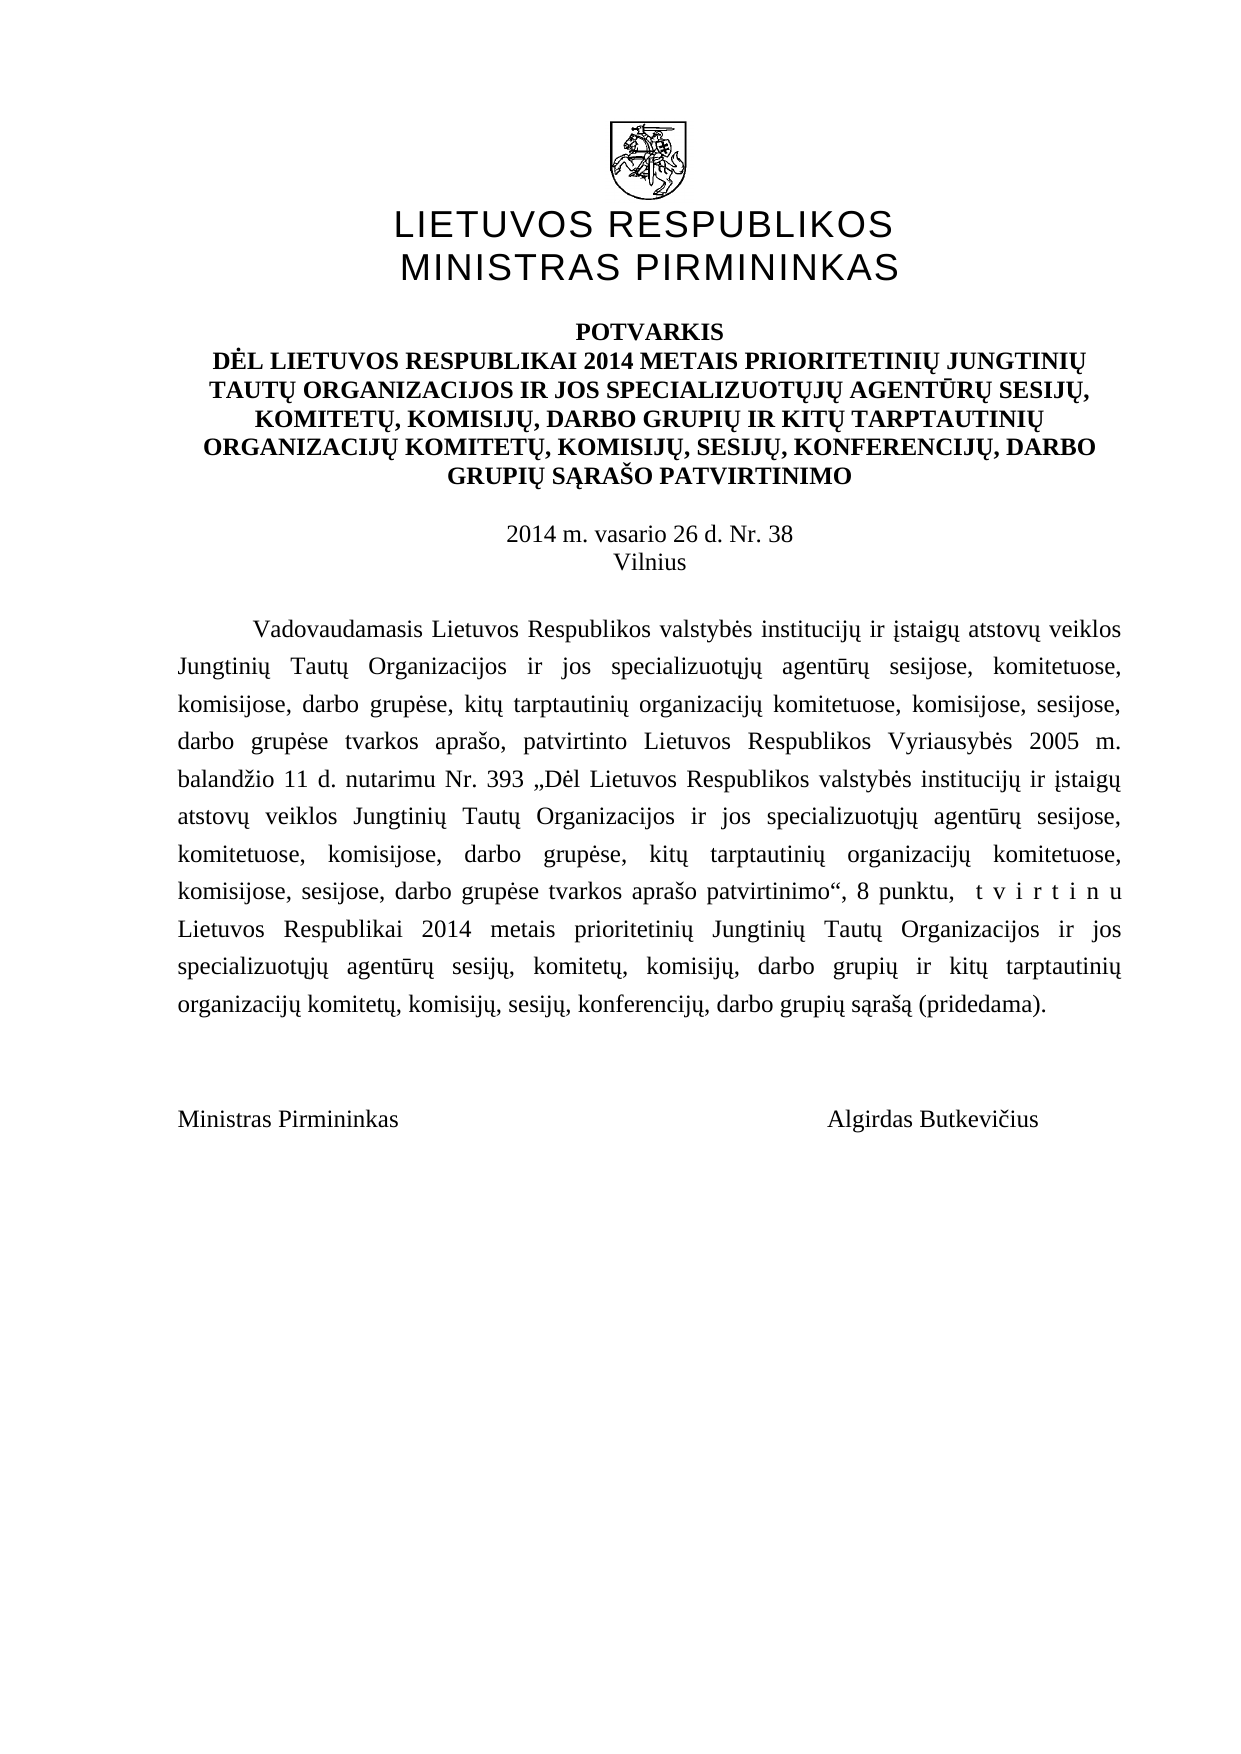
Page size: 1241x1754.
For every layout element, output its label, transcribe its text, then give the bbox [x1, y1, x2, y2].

text Vadovaudamasis Lietuvos Respublikos valstybės institucijų ir įstaigų atstovų veiklos Jungtinių Tautų Organizacijos ir jos specializuotųjų agentūrų sesijose, komitetuose, komisijose, darbo grupėse, kitų tarptautinių organizacijų komitetuose, komisijose, sesijose, darbo grupėse tvarkos aprašo, patvirtinto Lietuvos Respublikos Vyriausybės 2005 m. balandžio 11 d. nutarimu Nr. 393 „Dėl Lietuvos Respublikos valstybės institucijų ir įstaigų atstovų veiklos Jungtinių Tautų Organizacijos ir jos specializuotųjų agentūrų sesijose, komitetuose, komisijose, darbo grupėse, kitų tarptautinių organizacijų komitetuose, komisijose, sesijose, darbo grupėse tvarkos aprašo patvirtinimo“, 8 punktu, tvirtinu Lietuvos Respublikai 2014 metais prioritetinių Jungtinių Tautų Organizacijos ir jos specializuotųjų agentūrų sesijų, komitetų, komisijų, darbo grupių ir kitų tarptautinių organizacijų komitetų, komisijų, sesijų, konferencijų, darbo grupių sąrašą (pridedama). [177, 605, 1122, 1017]
text Vilnius [177, 547, 1122, 576]
text MINISTRAS PIRMININKAS [177, 246, 1122, 289]
text LIETUVOS RESPUBLIKOS [177, 202, 1122, 246]
text Ministras Pirmininkas Algirdas Butkevičius [177, 1104, 1122, 1132]
text Dėl LIETUVOS RESPUBLIKAI 2014 METAIS PRIORITETINIŲ JUNGTINIŲ TAUTŲ ORGANIZACIJOS IR JOS SPECIALIZUOTŲJŲ AGENTŪRŲ SESIJŲ, KOMITETŲ, KOMISIJŲ, DARBO GRUPIŲ IR KITŲ TARPTAUTINIŲ ORGANIZACIJŲ KOMITETŲ, KOMISIJŲ, SESIJŲ, KONFERENCIJŲ, DARBO GRUPIŲ SĄRAŠO PATVIRTINIMO [177, 346, 1122, 490]
text POTVARKIS [177, 317, 1122, 346]
text 2014 m. vasario 26 d. Nr. 38 [177, 519, 1122, 547]
